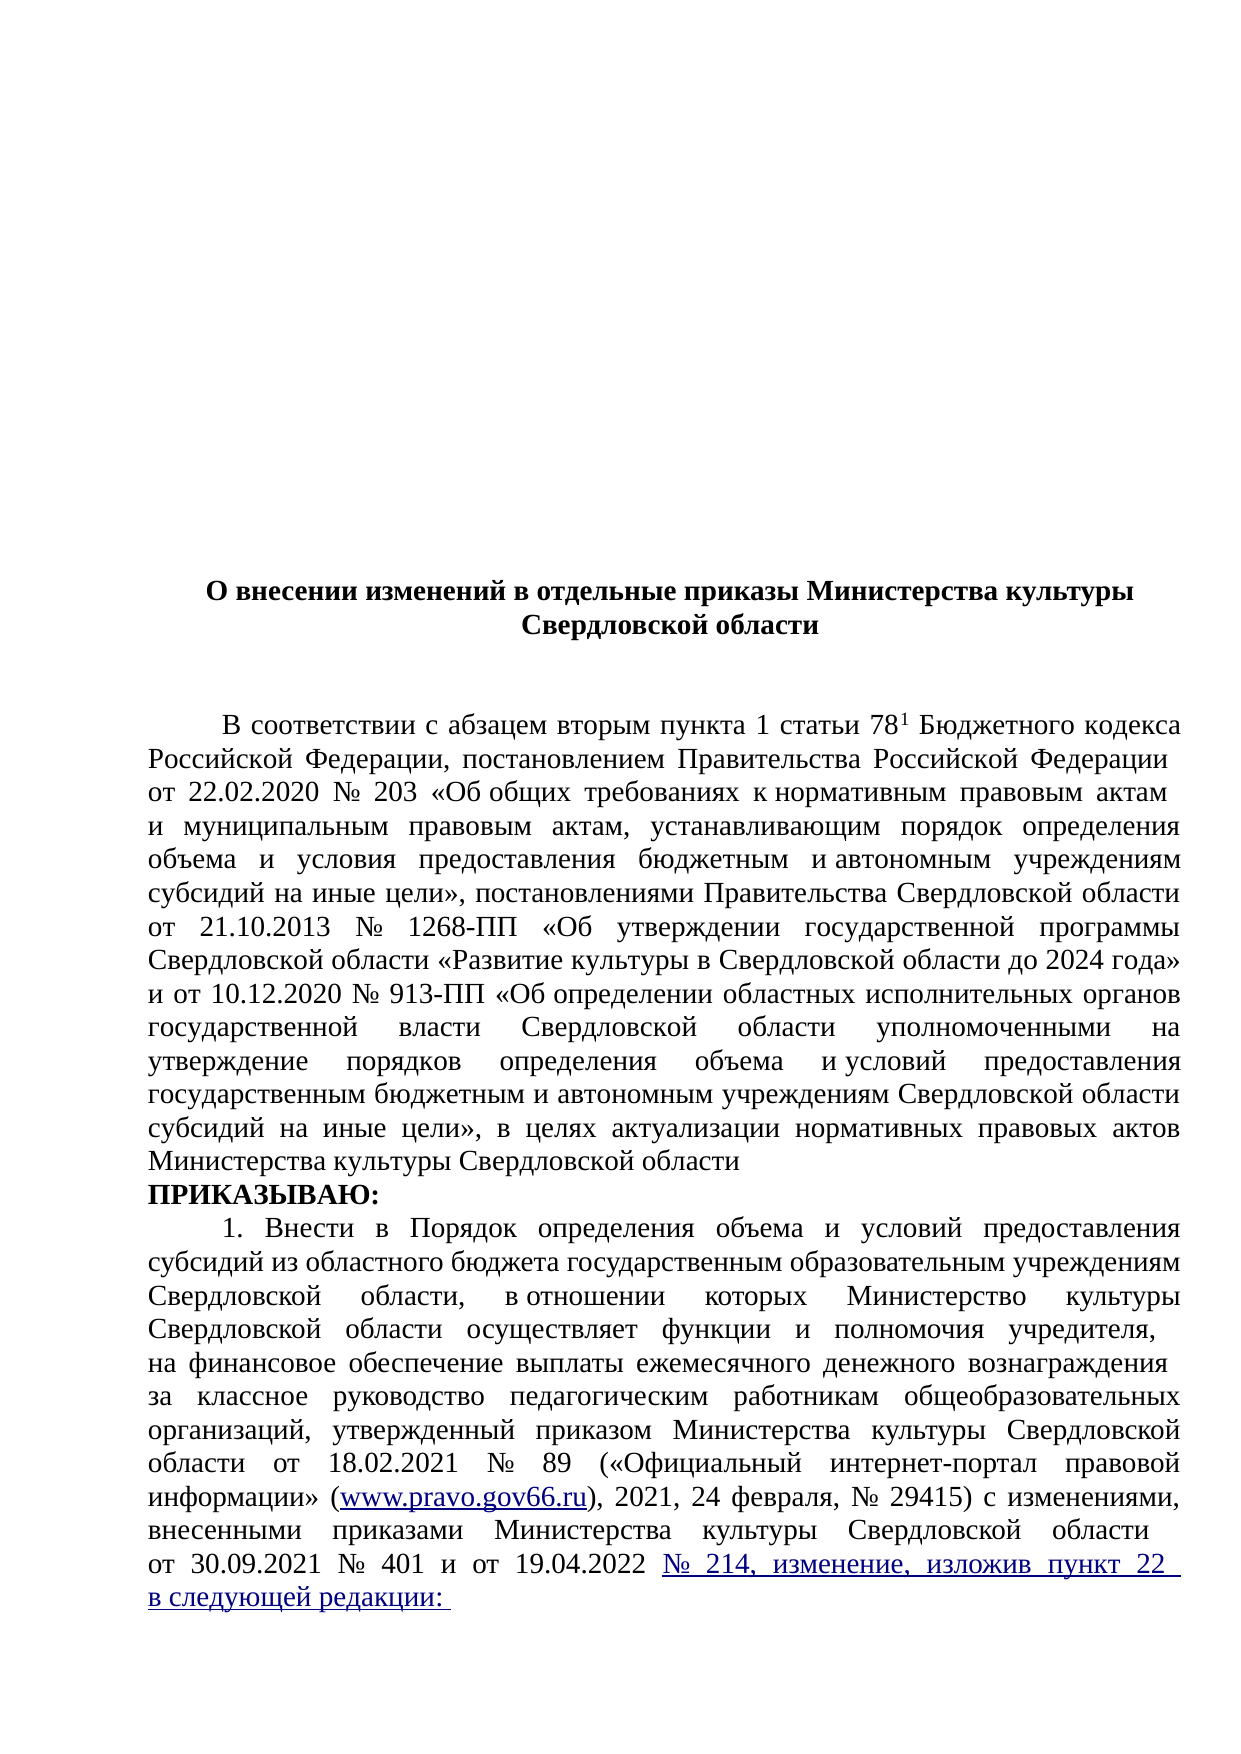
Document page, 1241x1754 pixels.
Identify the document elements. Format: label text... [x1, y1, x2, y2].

text ПРИКАЗЫВАЮ: [148, 1177, 1181, 1211]
text В соответствии с абзацем вторым пункта 1 статьи 781 Бюджетного кодекса Российской Федерации, постановлением Правительства Российской Федерации от 22.02.2020 № 203 «Об общих требованиях к нормативным правовым актам и муниципальным правовым актам, устанавливающим порядок определения объема и условия предоставления бюджетным и автономным учреждениям субсидий на иные цели», постановлениями Правительства Свердловской области от 21.10.2013 № 1268-ПП «Об утверждении государственной программы Свердловской области «Развитие культуры в Свердловской области до 2024 года» и от 10.12.2020 № 913-ПП «Об определении областных исполнительных органов государственной власти Свердловской области уполномоченными на утверждение порядков определения объема и условий предоставления государственным бюджетным и автономным учреждениям Свердловской области субсидий на иные цели», в целях актуализации нормативных правовых актов Министерства культуры Свердловской области [148, 707, 1181, 1177]
text 1. Внести в Порядок определения объема и условий предоставления субсидий из областного бюджета государственным образовательным учреждениям Свердловской области, в отношении которых Министерство культуры Свердловской области осуществляет функции и полномочия учредителя, на финансовое обеспечение выплаты ежемесячного денежного вознаграждения за классное руководство педагогическим работникам общеобразовательных организаций, утвержденный приказом Министерства культуры Свердловской области от 18.02.2021 № 89 («Официальный интернет-портал правовой информации» (www.pravo.gov66.ru), 2021, 24 февраля, № 29415) с изменениями, внесенными приказами Министерства культуры Свердловской области от 30.09.2021 № 401 и от 19.04.2022 № 214, изменение, изложив пункт 22 в следующей редакции: [148, 1211, 1181, 1613]
text О внесении изменений в отдельные приказы Министерства культуры Свердловской области [148, 573, 1192, 640]
